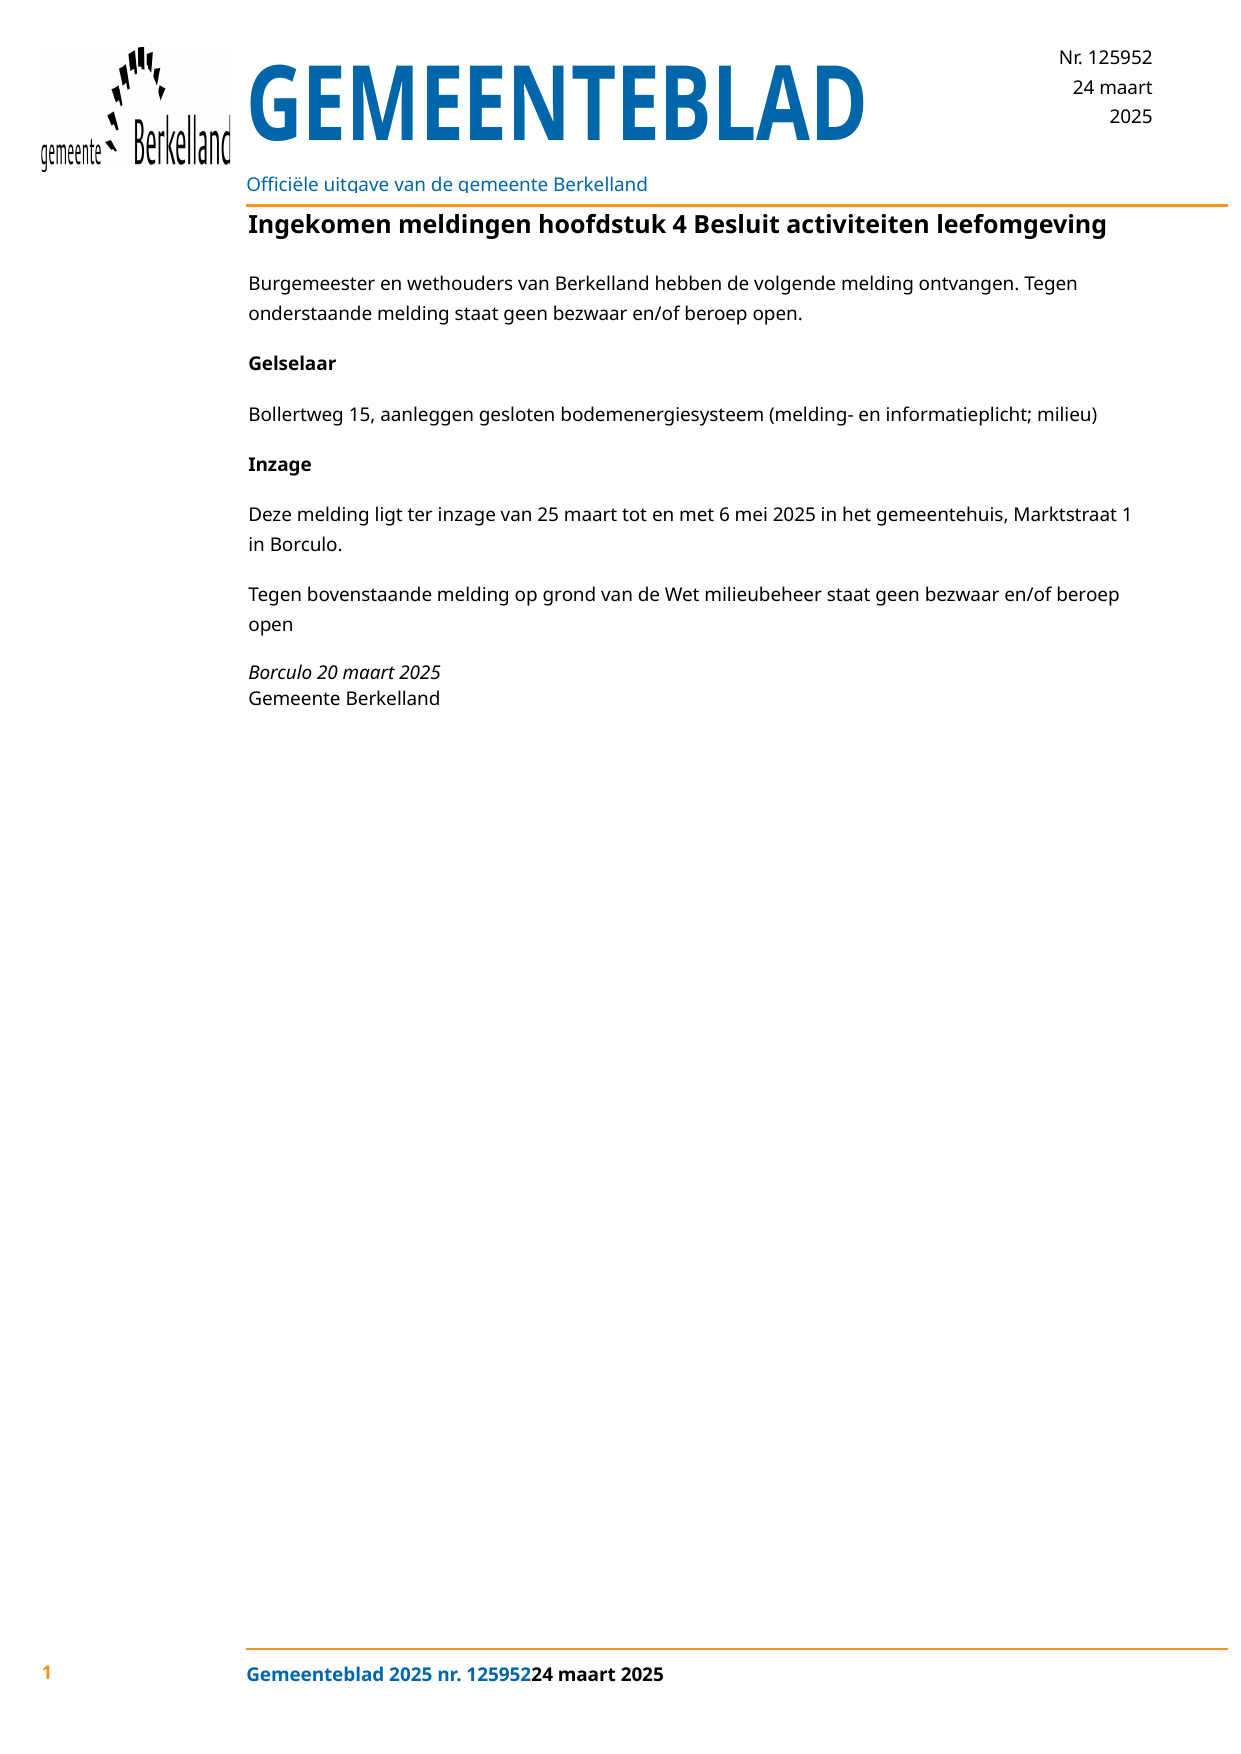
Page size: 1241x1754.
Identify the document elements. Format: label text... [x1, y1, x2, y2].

text Deze melding ligt ter inzage van 25 maart tot en met 6 mei 2025 in het gemeentehuis, Marktstraat 1 in Borculo. [248, 502, 1152, 557]
text Inzage [248, 451, 1152, 477]
text Burgemeester en wethouders van Berkelland hebben de volgende melding ontvangen. Tegen onderstaande melding staat geen bezwaar en/of beroep open. [248, 270, 1152, 326]
text Gelselaar [248, 350, 1152, 376]
picture [41, 47, 231, 172]
text Ingekomen meldingen hoofdstuk 4 Besluit activiteiten leefomgeving [248, 207, 1152, 241]
text Tegen bovenstaande melding op grond van de Wet milieubeheer staat geen bezwaar en/of beroep open [248, 582, 1152, 637]
text Bollertweg 15, aanleggen gesloten bodemenergiesysteem (melding- en informatieplicht; milieu) [248, 401, 1152, 426]
text Gemeente Berkelland [248, 685, 1152, 710]
text Borculo 20 maart 2025 [248, 659, 1152, 685]
